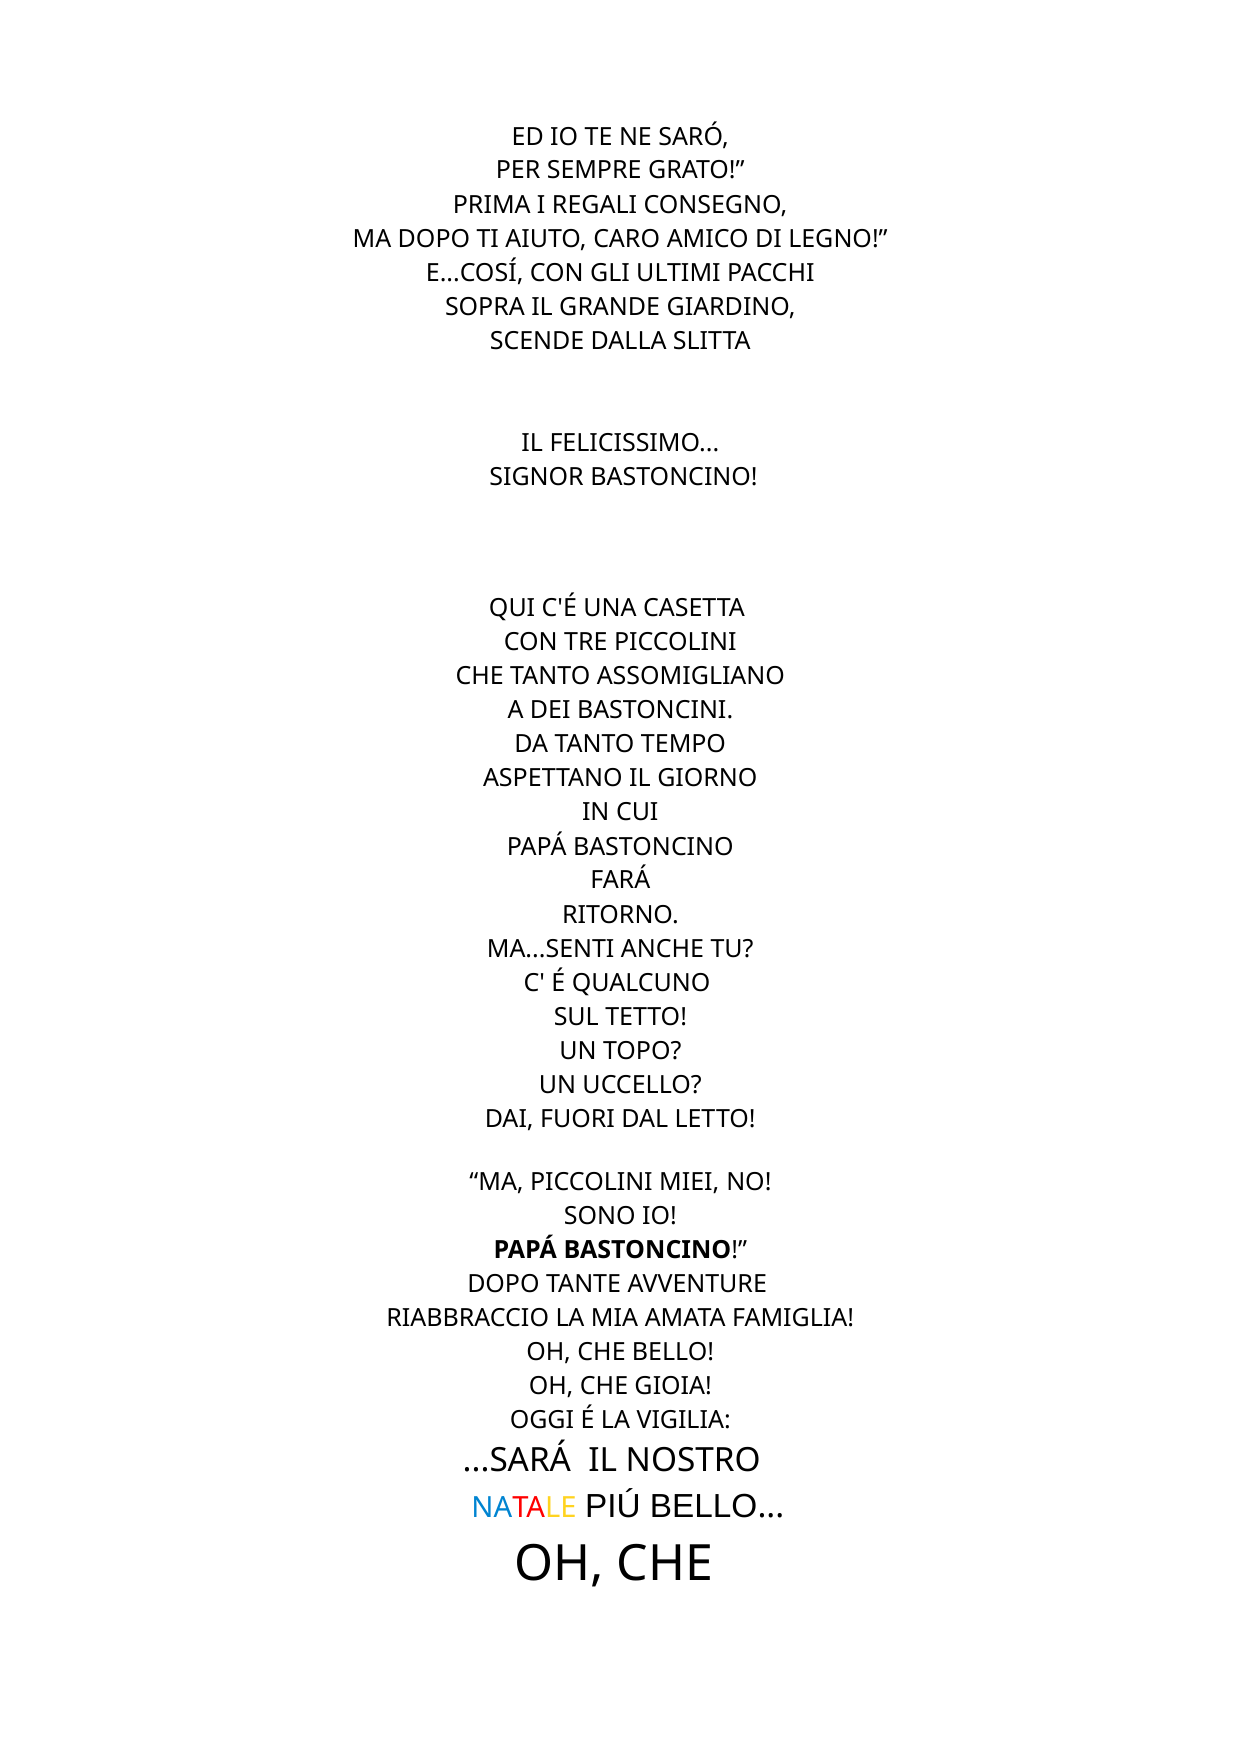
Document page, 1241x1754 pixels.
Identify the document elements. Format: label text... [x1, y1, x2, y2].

text DOPO TANTE AVVENTURE [118, 1266, 1122, 1300]
text OGGI É LA VIGILIA: [118, 1402, 1122, 1436]
text MA...SENTI ANCHE TU? [118, 930, 1122, 964]
text QUI C'É UNA CASETTA [118, 590, 1122, 624]
text PAPÁ BASTONCINO [118, 828, 1122, 862]
text ...SARÁ IL NOSTRO [118, 1436, 1122, 1481]
text RITORNO. [118, 896, 1122, 930]
text C' É QUALCUNO [118, 964, 1122, 998]
text OH, CHE GIOIA! [118, 1368, 1122, 1402]
text SONO IO! [118, 1197, 1122, 1232]
text CON TRE PICCOLINI [118, 624, 1122, 658]
text SOPRA IL GRANDE GIARDINO, [118, 288, 1122, 322]
text RIABBRACCIO LA MIA AMATA FAMIGLIA! [118, 1300, 1122, 1334]
text FARÁ [118, 862, 1122, 896]
text UN UCCELLO? [118, 1067, 1122, 1101]
text SUL TETTO! [118, 998, 1122, 1032]
text A DEI BASTONCINI. [118, 692, 1122, 726]
text PRIMA I REGALI CONSEGNO, [118, 186, 1122, 220]
text CHE TANTO ASSOMIGLIANO [118, 658, 1122, 692]
text PAPÁ BASTONCINO!” [118, 1232, 1122, 1266]
text OH, CHE [118, 1527, 1122, 1595]
text PER SEMPRE GRATO!” [118, 152, 1122, 186]
text IL FELICISSIMO... [118, 425, 1122, 459]
text MA DOPO TI AIUTO, CARO AMICO DI LEGNO!” [118, 220, 1122, 254]
text SCENDE DALLA SLITTA [118, 322, 1122, 357]
text ED IO TE NE SARÓ, [118, 118, 1122, 152]
text NATALE PIÚ BELLO... [118, 1481, 1122, 1527]
text IN CUI [118, 794, 1122, 828]
text DAI, FUORI DAL LETTO! [118, 1101, 1122, 1135]
text DA TANTO TEMPO [118, 726, 1122, 760]
text SIGNOR BASTONCINO! [118, 459, 1122, 493]
text UN TOPO? [118, 1032, 1122, 1067]
text “MA, PICCOLINI MIEI, NO! [118, 1163, 1122, 1197]
text ASPETTANO IL GIORNO [118, 760, 1122, 794]
text OH, CHE BELLO! [118, 1334, 1122, 1368]
text E...COSÍ, CON GLI ULTIMI PACCHI [118, 254, 1122, 288]
